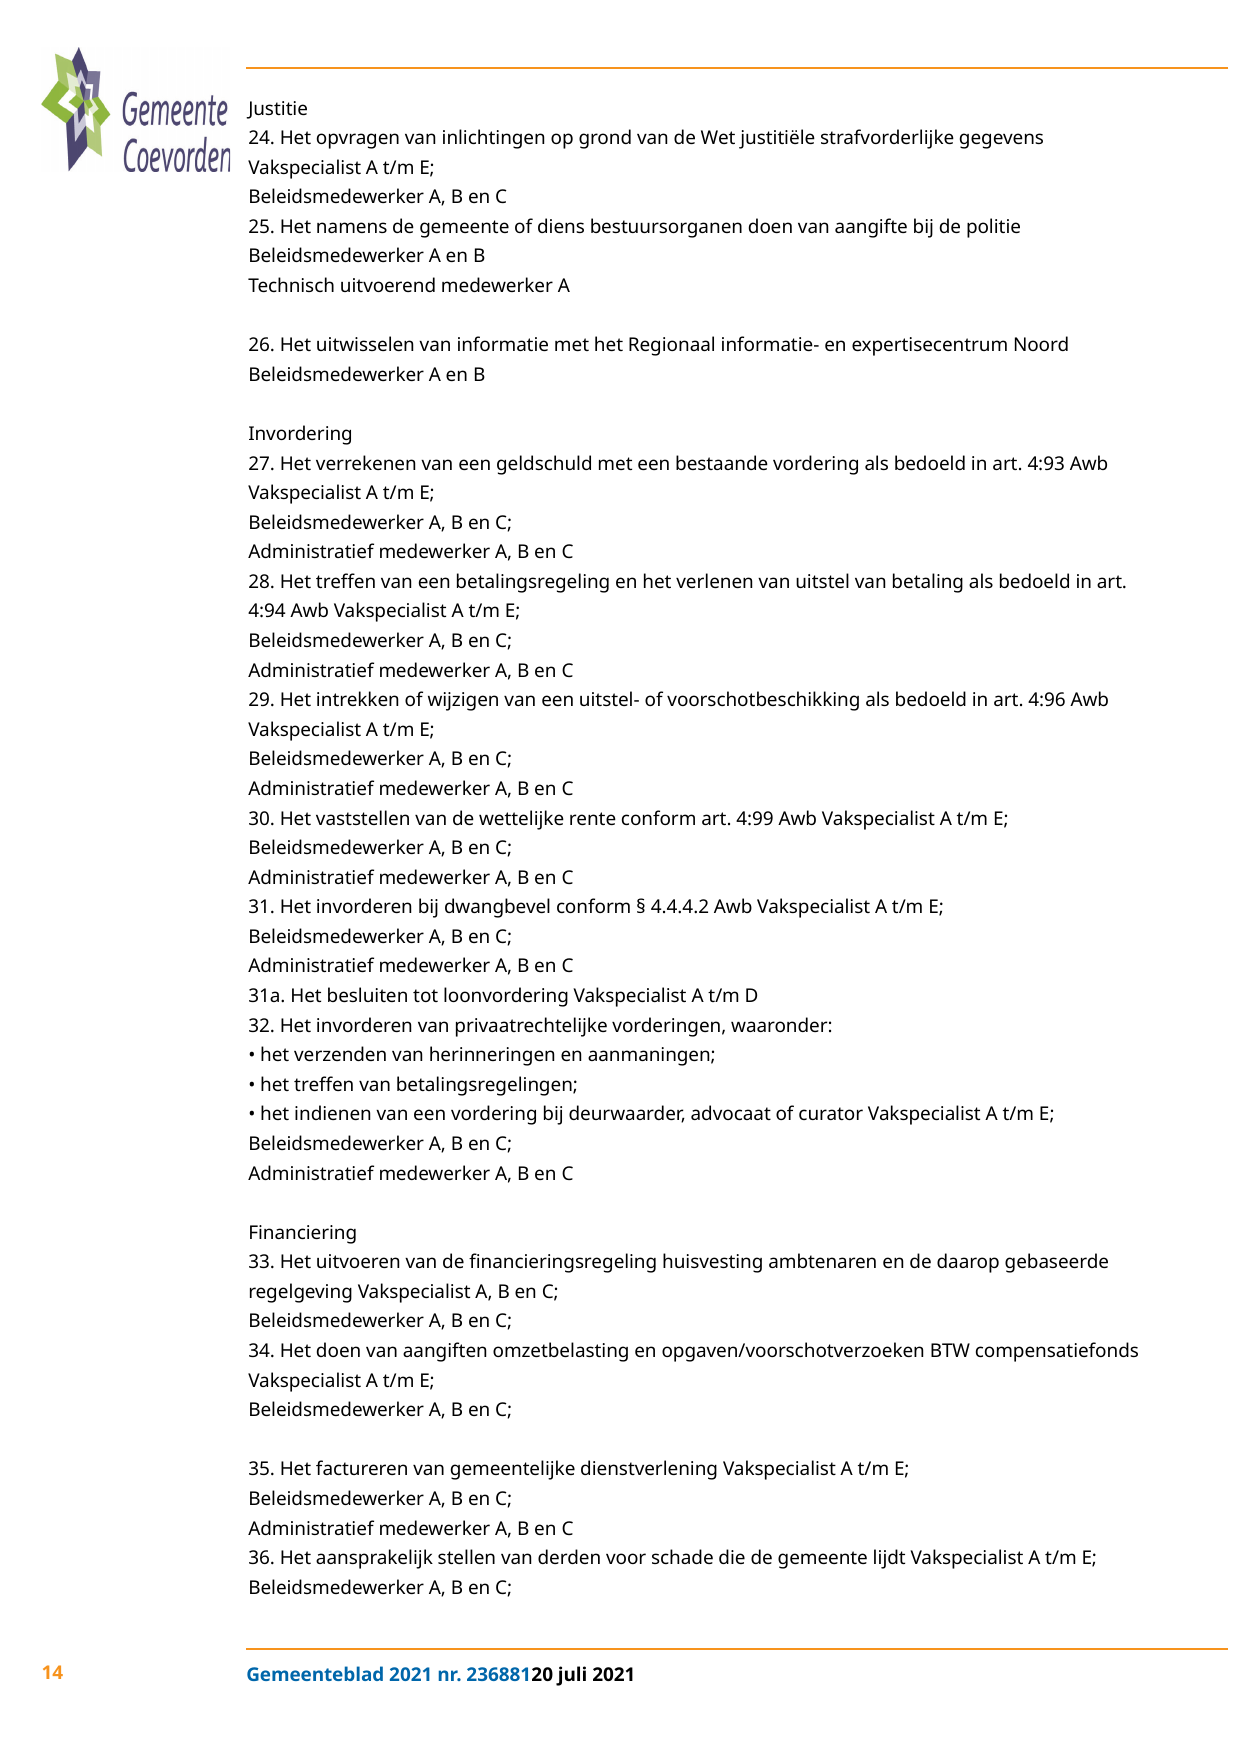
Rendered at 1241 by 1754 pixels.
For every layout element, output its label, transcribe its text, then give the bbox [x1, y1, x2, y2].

text 34. Het doen van aangiften omzetbelasting en opgaven/voorschotverzoeken BTW compensatiefonds Vakspecialist A t/m E; [248, 1337, 1152, 1393]
text 26. Het uitwisselen van informatie met het Regionaal informatie- en expertisecentrum Noord Beleidsmedewerker A en B [248, 331, 1152, 387]
text 35. Het factureren van gemeentelijke dienstverlening Vakspecialist A t/m E; [248, 1456, 1152, 1481]
text 24. Het opvragen van inlichtingen op grond van de Wet justitiële strafvorderlijke gegevens Vakspecialist A t/m E; [248, 124, 1152, 180]
text Beleidsmedewerker A, B en C [248, 183, 1152, 209]
text Beleidsmedewerker A, B en C; [248, 1574, 1152, 1600]
text 33. Het uitvoeren van de financieringsregeling huisvesting ambtenaren en de daarop gebaseerde regelgeving Vakspecialist A, B en C; [248, 1248, 1152, 1304]
text Beleidsmedewerker A, B en C; [248, 1396, 1152, 1422]
picture [41, 47, 231, 172]
text 32. Het invorderen van privaatrechtelijke vorderingen, waaronder: [248, 1012, 1152, 1038]
text Beleidsmedewerker A, B en C; [248, 746, 1152, 771]
text • het verzenden van herinneringen en aanmaningen; [248, 1041, 1152, 1067]
text Administratief medewerker A, B en C [248, 657, 1152, 683]
text Beleidsmedewerker A, B en C; [248, 834, 1152, 860]
text Financiering [248, 1219, 1152, 1245]
text Administratief medewerker A, B en C [248, 953, 1152, 978]
text Administratief medewerker A, B en C [248, 775, 1152, 801]
text Administratief medewerker A, B en C [248, 538, 1152, 564]
text Beleidsmedewerker A, B en C; [248, 1485, 1152, 1511]
text Beleidsmedewerker A, B en C; [248, 1130, 1152, 1156]
text Beleidsmedewerker A, B en C; [248, 1308, 1152, 1333]
text Beleidsmedewerker A, B en C; [248, 509, 1152, 535]
text 27. Het verrekenen van een geldschuld met een bestaande vordering als bedoeld in art. 4:93 Awb Vakspecialist A t/m E; [248, 450, 1152, 505]
text 28. Het treffen van een betalingsregeling en het verlenen van uitstel van betaling als bedoeld in art. 4:94 Awb Vakspecialist A t/m E; [248, 568, 1152, 623]
text • het treffen van betalingsregelingen; [248, 1071, 1152, 1097]
text 31a. Het besluiten tot loonvordering Vakspecialist A t/m D [248, 982, 1152, 1008]
text Beleidsmedewerker A, B en C; [248, 923, 1152, 949]
text 25. Het namens de gemeente of diens bestuursorganen doen van aangifte bij de politie Beleidsmedewerker A en B [248, 213, 1152, 268]
text 31. Het invorderen bij dwangbevel conform § 4.4.4.2 Awb Vakspecialist A t/m E; [248, 893, 1152, 919]
text 30. Het vaststellen van de wettelijke rente conform art. 4:99 Awb Vakspecialist A t/m E; [248, 805, 1152, 831]
text Administratief medewerker A, B en C [248, 1515, 1152, 1541]
text Administratief medewerker A, B en C [248, 864, 1152, 890]
text 29. Het intrekken of wijzigen van een uitstel- of voorschotbeschikking als bedoeld in art. 4:96 Awb Vakspecialist A t/m E; [248, 686, 1152, 742]
text Justitie [248, 95, 1152, 121]
text Invordering [248, 420, 1152, 446]
text • het indienen van een vordering bij deurwaarder, advocaat of curator Vakspecialist A t/m E; [248, 1101, 1152, 1126]
text Technisch uitvoerend medewerker A [248, 272, 1152, 298]
text 36. Het aansprakelijk stellen van derden voor schade die de gemeente lijdt Vakspecialist A t/m E; [248, 1544, 1152, 1570]
text Administratief medewerker A, B en C [248, 1160, 1152, 1186]
text Beleidsmedewerker A, B en C; [248, 627, 1152, 653]
